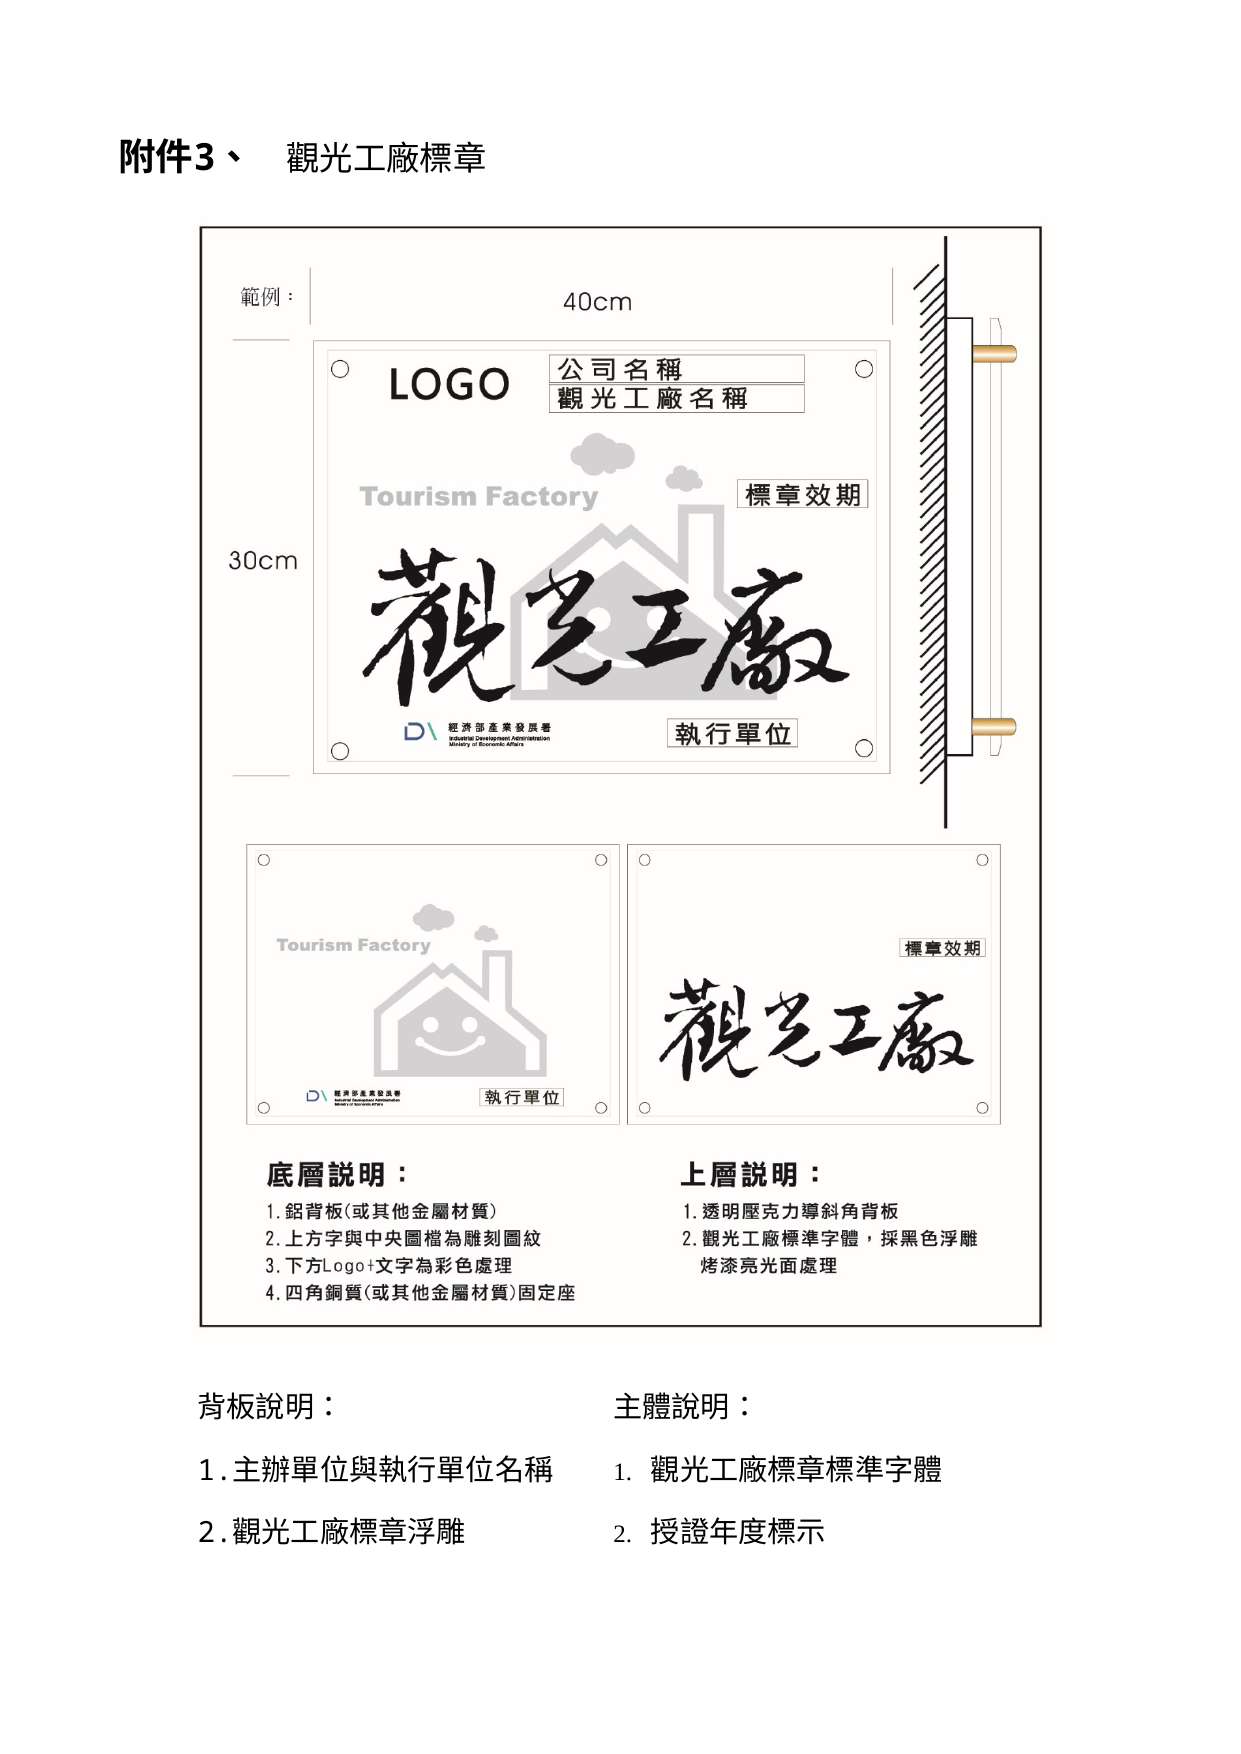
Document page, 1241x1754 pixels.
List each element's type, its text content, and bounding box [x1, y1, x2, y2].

list 觀光工廠標章 [118, 112, 1122, 175]
table_header 背板說明： 1.主辦單位與執行單位名稱 2.觀光工廠標章浮雕 [187, 1363, 601, 1551]
table_header 主體說明： 觀光工廠標章標準字體 授證年度標示 [602, 1363, 1044, 1551]
